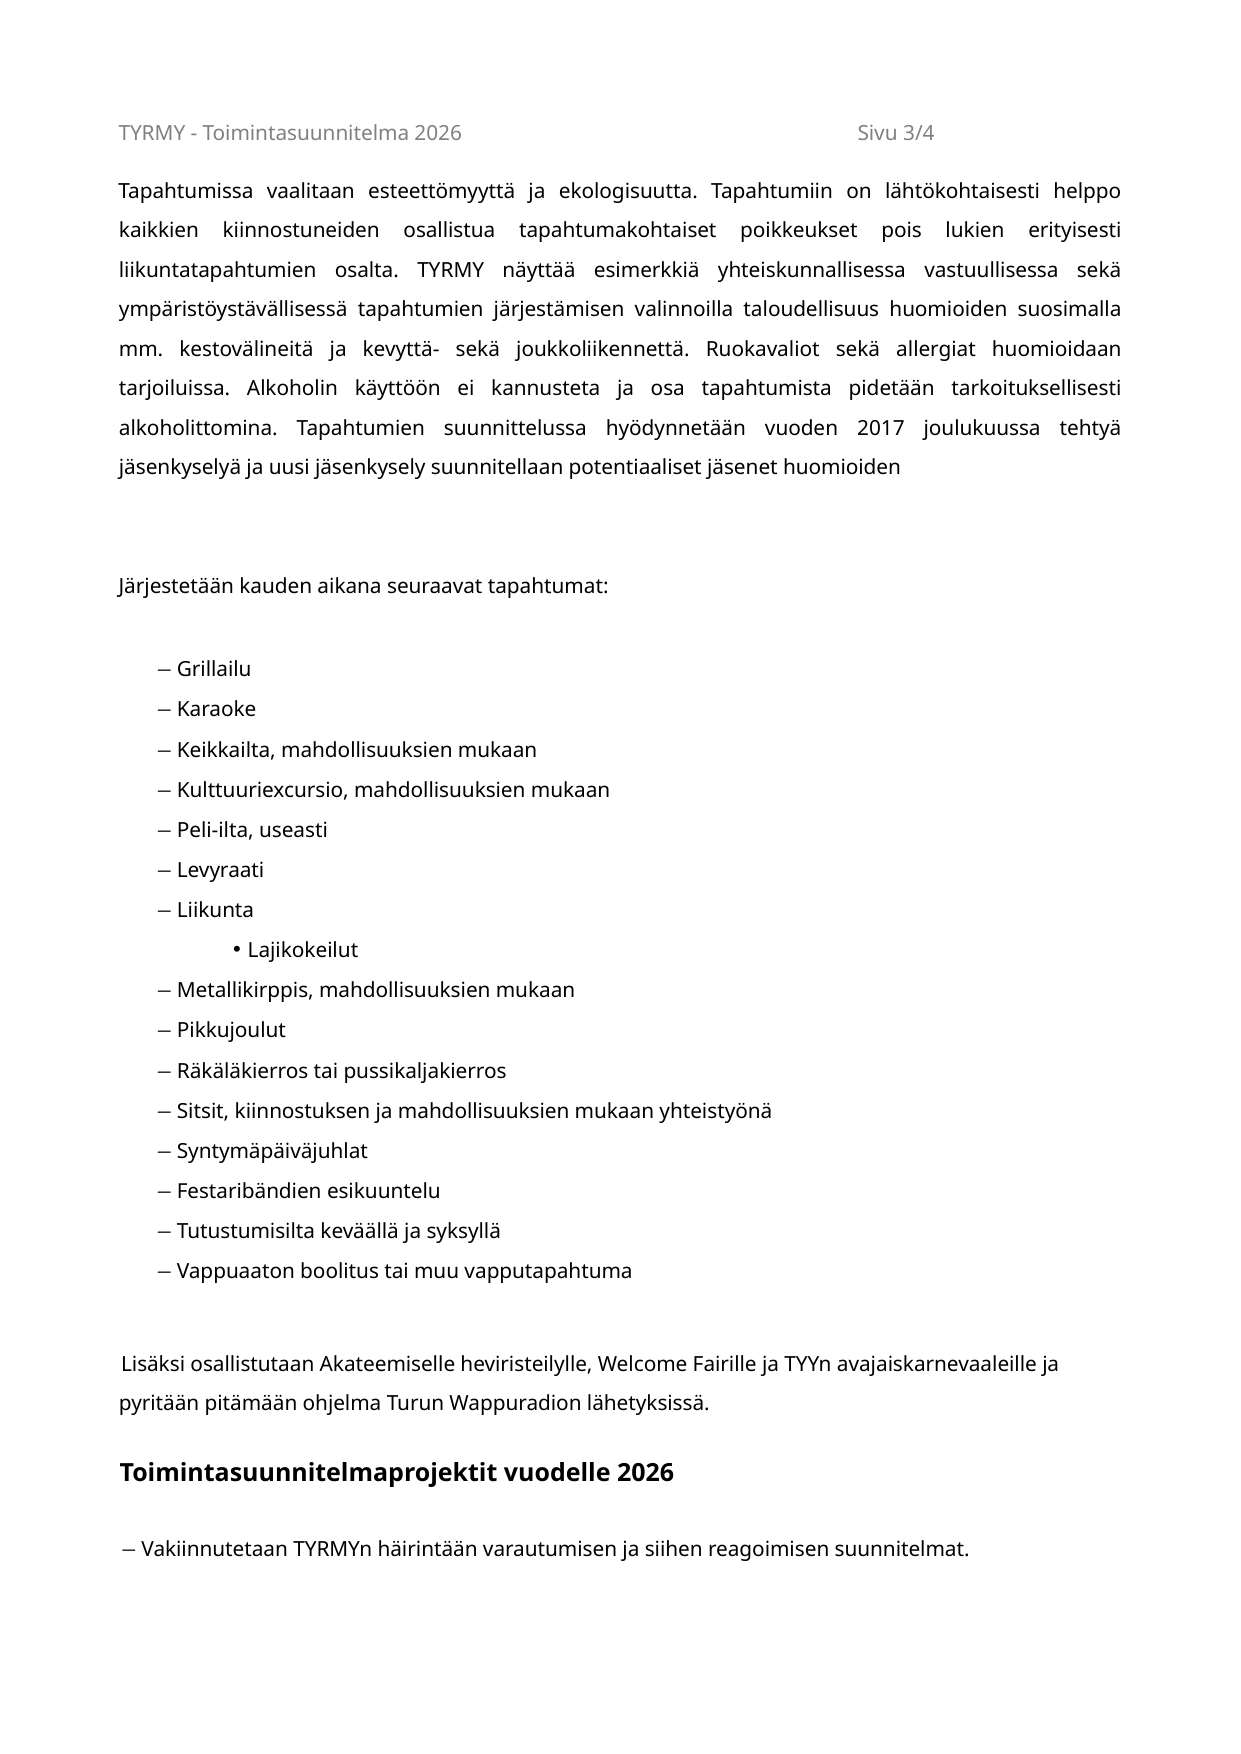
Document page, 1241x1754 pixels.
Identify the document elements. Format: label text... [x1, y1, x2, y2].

text – Festaribändien esikuuntelu [158, 1175, 1122, 1204]
text – Kulttuuriexcursio, mahdollisuuksien mukaan [158, 774, 1122, 803]
text Järjestetään kauden aikana seuraavat tapahtumat: [118, 572, 1095, 600]
text – Syntymäpäiväjuhlat [158, 1135, 1122, 1164]
text – Levyraati [158, 854, 1122, 883]
text – Vappuaaton boolitus tai muu vapputapahtuma [158, 1255, 1122, 1284]
text – Tutustumisilta keväällä ja syksyllä [158, 1215, 1122, 1244]
text • Lajikokeilut [232, 934, 1122, 963]
text – Keikkailta, mahdollisuuksien mukaan [158, 734, 1122, 763]
text – Räkäläkierros tai pussikaljakierros [158, 1055, 1122, 1084]
text – Karaoke [158, 693, 1122, 723]
text – Metallikirppis, mahdollisuuksien mukaan [158, 974, 1122, 1004]
text Tapahtumissa vaalitaan esteettömyyttä ja ekologisuutta. Tapahtumiin on lähtökohtaisesti helppo kaikkien kiinnostuneiden osallistua tapahtumakohtaiset poikkeukset pois lukien erityisesti liikuntatapahtumien osalta. TYRMY näyttää esimerkkiä yhteiskunnallisessa vastuullisessa sekä ympäristöystävällisessä tapahtumien järjestämisen valinnoilla taloudellisuus huomioiden suosimalla mm. kestovälineitä ja kevyttä- sekä joukkoliikennettä. Ruokavaliot sekä allergiat huomioidaan tarjoiluissa. Alkoholin käyttöön ei kannusteta ja osa tapahtumista pidetään tarkoituksellisesti alkoholittomina. Tapahtumien suunnittelussa hyödynnetään vuoden 2017 joulukuussa tehtyä jäsenkyselyä ja uusi jäsenkysely suunnitellaan potentiaaliset jäsenet huomioiden [118, 176, 1122, 480]
text Lisäksi osallistutaan Akateemiselle heviristeilylle, Welcome Fairille ja TYYn avajaiskarnevaaleille ja pyritään pitämään ohjelma Turun Wappuradion lähetyksissä. [119, 1349, 1122, 1417]
text – Liikunta [158, 894, 1122, 923]
text – Sitsit, kiinnostuksen ja mahdollisuuksien mukaan yhteistyönä [158, 1095, 1122, 1124]
text – Grillailu [158, 653, 1122, 683]
text – Peli-ilta, useasti [158, 814, 1122, 843]
text – Pikkujoulut [158, 1014, 1122, 1044]
text Toimintasuunnitelmaprojektit vuodelle 2026 [119, 1454, 1122, 1488]
text – Vakiinnutetaan TYRMYn häirintään varautumisen ja siihen reagoimisen suunnitelmat. [122, 1533, 1122, 1563]
